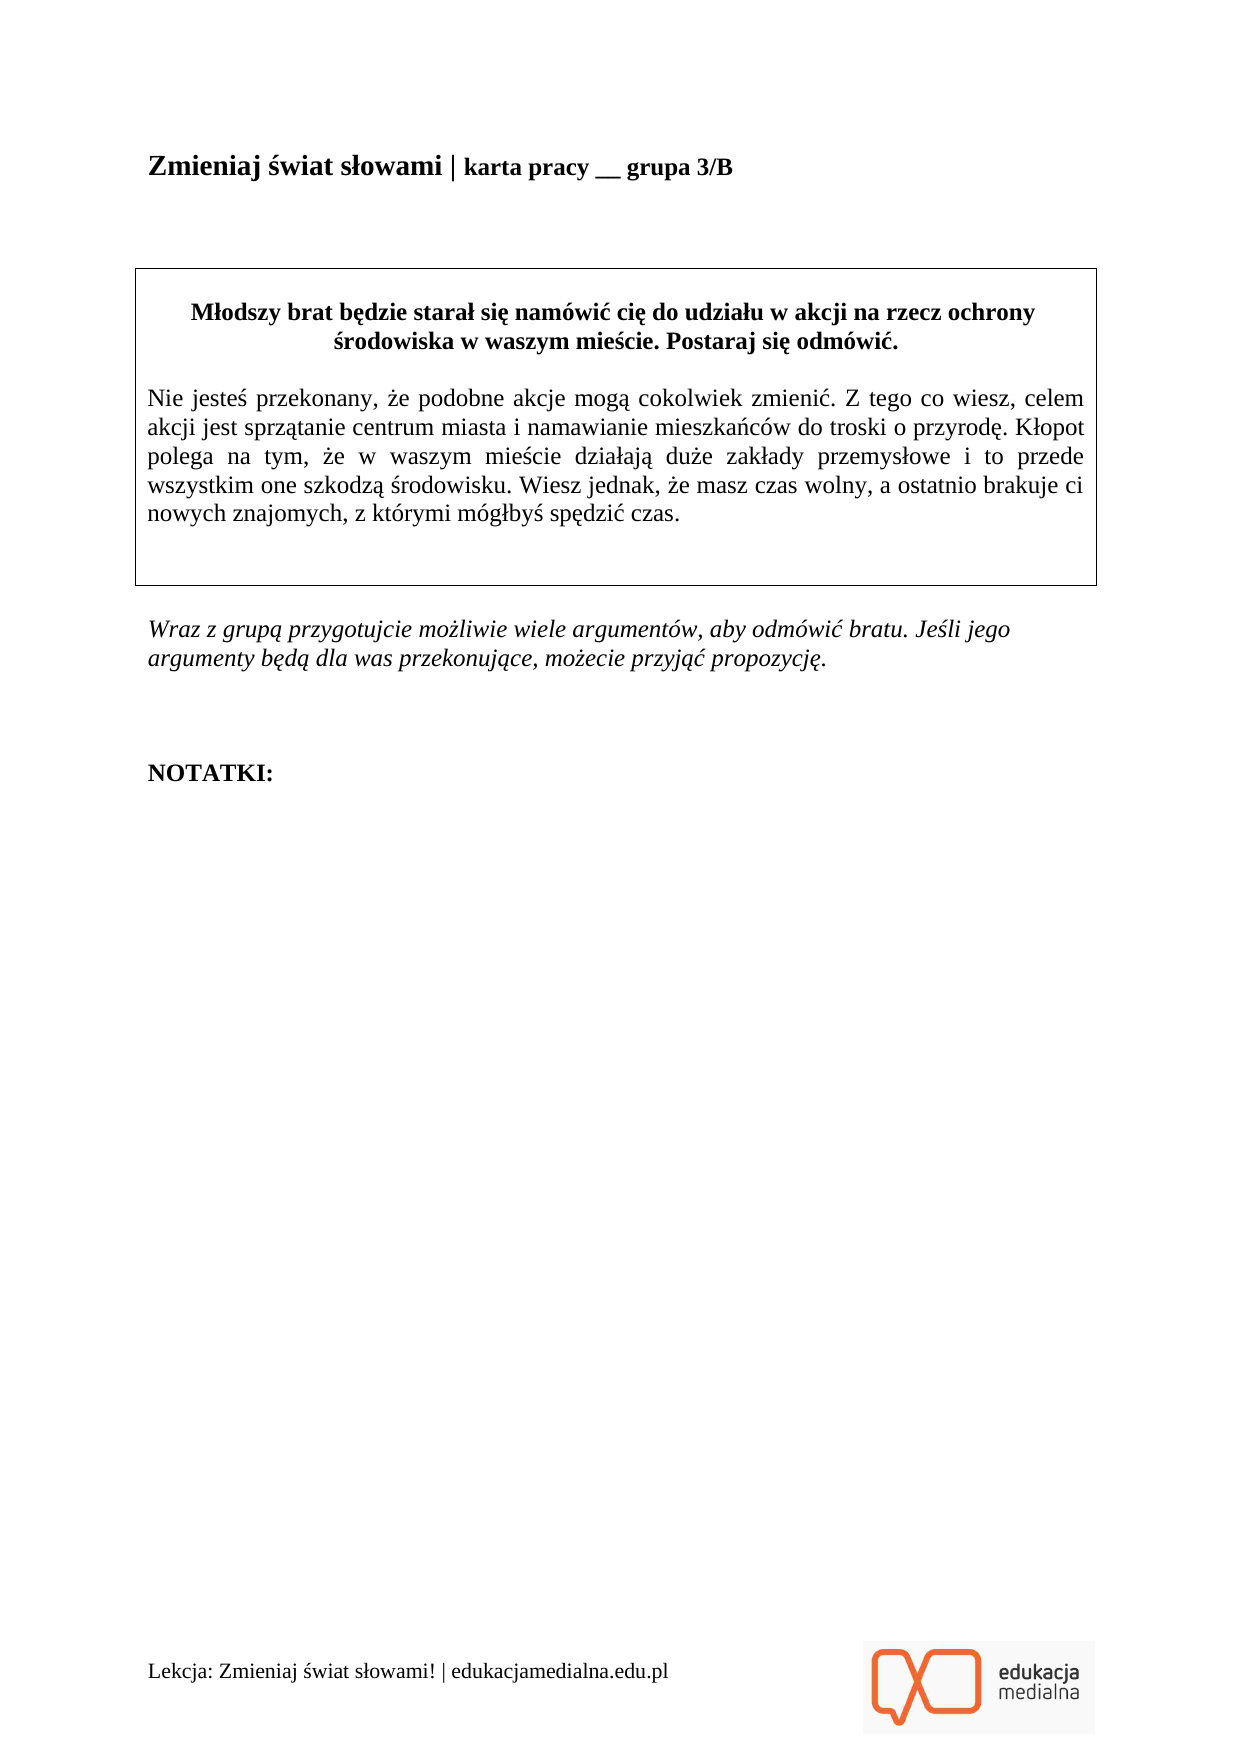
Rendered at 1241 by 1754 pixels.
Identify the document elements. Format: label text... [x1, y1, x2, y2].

text Wraz z grupą przygotujcie możliwie wiele argumentów, aby odmówić bratu. Jeśli jego argumenty będą dla was przekonujące, możecie przyjąć propozycję. [148, 614, 1093, 672]
table_header Młodszy brat będzie starał się namówić cię do udziału w akcji na rzecz ochrony środowiska w waszym mieście. Postaraj się odmówić. Nie jesteś przekonany, że podobne akcje mogą cokolwiek zmienić. Z tego co wiesz, celem akcji jest sprzątanie centrum miasta i namawianie mieszkańców do troski o przyrodę. Kłopot polega na tym, że w waszym mieście działają duże zakłady przemysłowe i to przede wszystkim one szkodzą środowisku. Wiesz jednak, że masz czas wolny, a ostatnio brakuje ci nowych znajomych, z którymi mógłbyś spędzić czas. [136, 269, 1096, 585]
text NOTATKI: [148, 758, 1093, 787]
picture [863, 1641, 1095, 1734]
text Zmieniaj świat słowami | karta pracy __ grupa 3/B [148, 148, 1093, 181]
